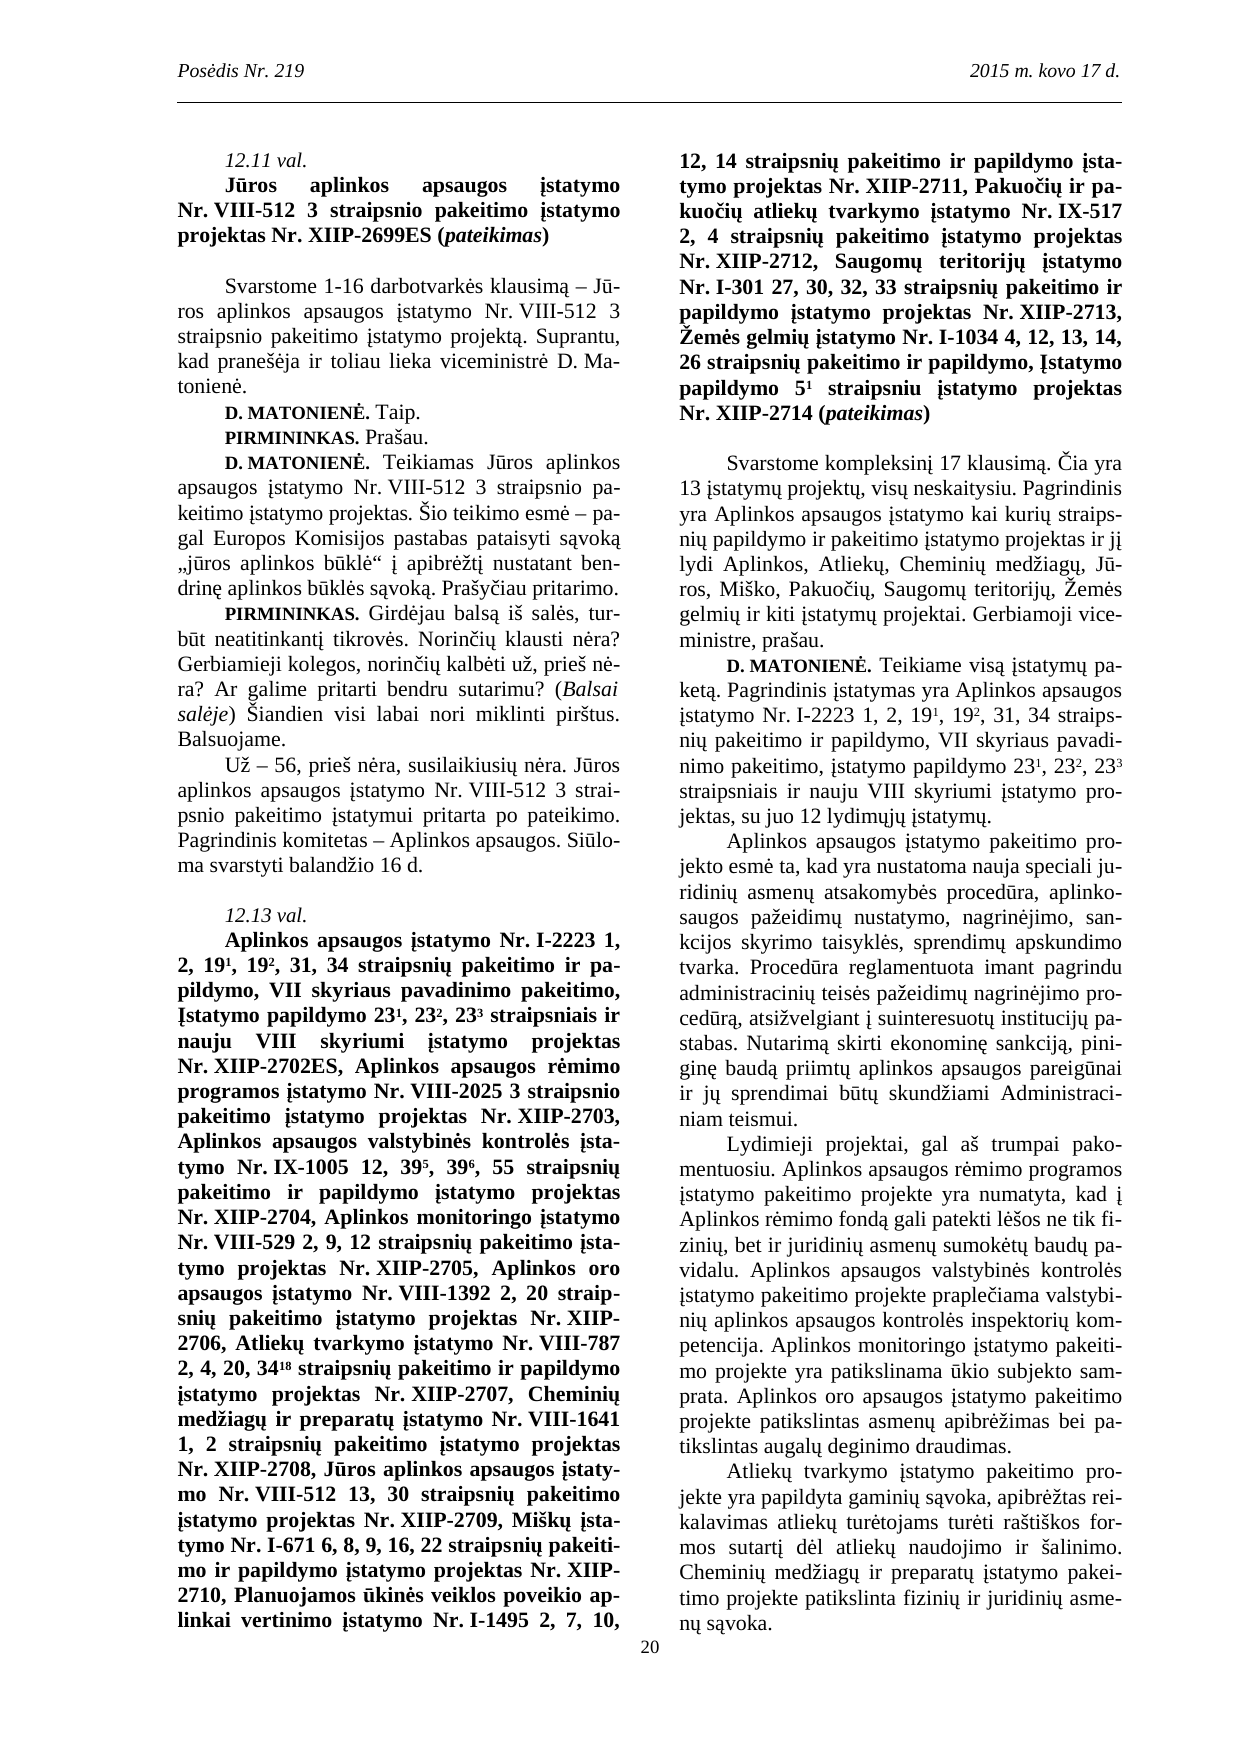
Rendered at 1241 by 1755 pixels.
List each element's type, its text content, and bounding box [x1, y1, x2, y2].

text Jū­ros ap­lin­kos ap­sau­gos įsta­ty­mo Nr. VIII-512 3 straips­nio pa­kei­ti­mo įsta­ty­mo pro­jek­tas Nr. XIIP-2699ES (pa­tei­ki­mas) [177, 172, 620, 247]
text 12, 14 straips­nių pa­kei­ti­mo ir pa­pil­dy­mo įsta­ty­mo pro­jek­tas Nr. XIIP-2711, Pa­kuo­čių ir pa­kuo­čių at­lie­kų tvar­ky­mo įsta­ty­mo Nr. IX-517 2, 4 straips­nių pa­kei­ti­mo įsta­ty­mo pro­jek­tas Nr. XIIP-2712, Sau­go­mų te­ri­to­ri­jų įsta­ty­mo Nr. I-301 27, 30, 32, 33 straips­nių pa­kei­ti­mo ir pa­pil­dy­mo įsta­ty­mo pro­jek­tas Nr. XIIP-2713, Že­mės gel­mių įsta­ty­mo Nr. I-1034 4, 12, 13, 14, 26 straips­nių pa­kei­ti­mo ir pa­pil­dy­mo, Įsta­ty­mo pa­pil­dy­mo 51 straips­niu įsta­ty­mo pro­jek­tas Nr. XIIP-2714 (pa­tei­ki­mas) [679, 148, 1122, 425]
text D. MATONIENĖ. Tei­kia­me vi­są įsta­ty­mų pa­ke­tą. Pa­grin­di­nis įsta­ty­mas yra Ap­lin­kos ap­sau­gos įsta­ty­mo Nr. I-2223 1, 2, 191, 192, 31, 34 straips­nių pa­kei­ti­mo ir pa­pil­dy­mo, VII sky­riaus pa­va­di­ni­mo pa­kei­ti­mo, įsta­ty­mo pa­pil­dy­mo 231, 232, 233 straips­niais ir nau­ju VIII sky­riu­mi įsta­ty­mo pro­jek­tas, su juo 12 ly­di­mų­jų įsta­ty­mų. [679, 652, 1122, 828]
text 12.11 val. [224, 148, 620, 172]
text PIRMININKAS. Gir­dė­jau bal­są iš sa­lės, tur­būt ne­ati­tin­kan­tį tik­ro­vės. No­rin­čių klaus­ti nė­ra? Ger­bia­mie­ji ko­le­gos, no­rin­čių kal­bė­ti už, prieš nė­ra? Ar ga­li­me pri­tar­ti ben­dru su­ta­ri­mu? (Bal­sai sa­lė­je) Šian­dien vi­si la­bai no­ri mik­lin­ti pirš­tus. Bal­suo­ja­me. [177, 600, 620, 752]
text Ly­di­mie­ji pro­jek­tai, gal aš trum­pai pa­ko­men­tuo­siu. Ap­lin­kos ap­sau­gos rė­mi­mo pro­gra­mos įsta­ty­mo pa­kei­ti­mo pro­jek­te yra nu­ma­ty­ta, kad į Ap­lin­kos rė­mi­mo fon­dą ga­li pa­tek­ti lė­šos ne tik fi­zi­nių, bet ir ju­ri­di­nių as­me­nų su­mo­kė­tų bau­dų pa­vi­da­lu. Ap­lin­kos ap­sau­gos vals­ty­bi­nės kon­tro­lės įsta­ty­mo pa­kei­ti­mo pro­jek­te pra­ple­čia­ma vals­ty­bi­nių ap­lin­kos ap­sau­gos kon­tro­lės ins­pek­to­rių kom­pe­ten­ci­ja. Ap­lin­kos mo­ni­to­rin­go įsta­ty­mo pa­kei­ti­mo pro­jek­te yra pa­tiks­li­na­ma ūkio sub­jek­to sam­pra­ta. Ap­lin­kos oro ap­sau­gos įsta­ty­mo pa­kei­ti­mo pro­jek­te pa­tiks­lin­tas as­me­nų api­brė­ži­mas bei pa­tiks­lin­tas au­ga­lų de­gi­ni­mo drau­di­mas. [679, 1131, 1122, 1458]
text At­lie­kų tvar­ky­mo įsta­ty­mo pa­kei­ti­mo pro­jek­te yra pa­pil­dy­ta ga­mi­nių są­vo­ka, api­brėž­tas rei­ka­la­vi­mas at­lie­kų tu­rė­to­jams tu­rė­ti raš­tiš­kos for­mos su­tar­tį dėl at­lie­kų nau­do­ji­mo ir ša­li­ni­mo. Che­mi­nių me­džia­gų ir pre­pa­ra­tų įsta­ty­mo pa­kei­timo pro­jek­te pa­tiks­lin­ta fi­zi­nių ir ju­ri­di­nių as­me­nų są­vo­ka. [679, 1458, 1122, 1635]
text Ap­lin­kos ap­sau­gos įsta­ty­mo pa­kei­ti­mo pro­jek­to es­mė ta, kad yra nu­sta­to­ma nau­ja spe­cia­li ju­ri­di­nių as­me­nų at­sa­ko­my­bės pro­ce­dū­ra, ap­lin­ko­sau­gos pa­žei­di­mų nu­sta­ty­mo, nag­ri­nė­ji­mo, san­kci­jos sky­ri­mo tai­syk­lės, spren­di­mų ap­skun­di­mo tvar­ka. Pro­ce­dū­ra reg­la­men­tuo­ta imant pa­grin­du ad­mi­nist­ra­ci­nių tei­sės pa­žei­di­mų nag­ri­nė­ji­mo pro­ce­dū­rą, at­si­žvel­giant į su­in­te­re­suo­tų ins­ti­tu­ci­jų pa­sta­bas. Nu­ta­ri­mą skir­ti eko­no­mi­nę sank­ci­ją, pi­ni­gi­nę bau­dą pri­im­tų ap­lin­kos ap­sau­gos pa­rei­gū­nai ir jų spren­di­mai bū­tų skun­džia­mi Ad­mi­nist­ra­ci­niam teis­mui. [679, 828, 1122, 1131]
text Ap­lin­kos ap­sau­gos įsta­ty­mo Nr. I-2223 1, 2, 191, 192, 31, 34 straips­nių pa­kei­ti­mo ir pa­pildy­mo, VII sky­riaus pa­va­di­ni­mo pa­kei­ti­mo, Įsta­ty­mo pa­pil­dy­mo 231, 232, 233 straips­niais ir nau­ju VIII sky­riu­mi įsta­ty­mo pro­jek­tas Nr. XIIP-2702ES, Ap­lin­kos ap­sau­gos rė­mi­mo pro­gra­mos įsta­ty­mo Nr. VIII-2025 3 straips­nio pa­kei­ti­mo įsta­ty­mo pro­jek­tas Nr. XIIP-2703, Ap­lin­kos ap­sau­gos vals­ty­bi­nės kon­tro­lės įsta­tymo Nr. IX-1005 12, 395, 396, 55 straips­nių pakei­ti­mo ir pa­pil­dy­mo įsta­ty­mo pro­jek­tas Nr. XIIP-2704, Ap­lin­kos mo­ni­to­rin­go įsta­ty­mo Nr. VIII-529 2, 9, 12 straips­nių pa­kei­ti­mo įsta­ty­mo pro­jek­tas Nr. XIIP-2705, Ap­lin­kos oro ap­sau­gos įsta­ty­mo Nr. VIII-1392 2, 20 straip­snių pa­kei­ti­mo įsta­ty­mo pro­jek­tas Nr. XIIP-2706, At­lie­kų tvar­ky­mo įsta­ty­mo Nr. VIII-787 2, 4, 20, 3418 straips­nių pa­kei­ti­mo ir pa­pil­dy­mo įsta­ty­mo pro­jek­tas Nr. XIIP-2707, Che­mi­nių me­džia­gų ir pre­pa­ra­tų įsta­ty­mo Nr. VIII-1641 1, 2 straips­nių pa­kei­ti­mo įsta­ty­mo pro­jek­tas Nr. XIIP-2708, Jū­ros ap­lin­kos ap­sau­gos įsta­ty­mo Nr. VIII-512 13, 30 straips­nių pa­kei­ti­mo įsta­ty­mo pro­jek­tas Nr. XIIP-2709, Miš­kų įsta­ty­mo Nr. I-671 6, 8, 9, 16, 22 straips­nių pa­kei­ti­mo ir pa­pil­dy­mo įsta­ty­mo pro­jek­tas Nr. XIIP-2710, Pla­nuo­ja­mos ūki­nės veik­los po­vei­kio ap­lin­kai ver­ti­ni­mo įsta­ty­mo Nr. I-1495 2, 7, 10, [177, 927, 620, 1633]
text PIRMININKAS. Pra­šau. [177, 424, 620, 449]
text D. MATONIENĖ. Tei­kia­mas Jū­ros ap­lin­kos ap­sau­gos įsta­ty­mo Nr. VIII-512 3 straips­nio pa­kei­ti­mo įsta­ty­mo pro­jek­tas. Šio tei­ki­mo es­mė – pa­gal Eu­ro­pos Ko­mi­si­jos pa­sta­bas pa­tai­sy­ti są­vo­ką „jū­ros ap­lin­kos būk­lė“ į api­brėž­tį nu­sta­tant ben­dri­nę ap­lin­kos būk­lės są­vo­ką. Pra­šy­čiau pri­ta­ri­mo. [177, 449, 620, 600]
text Svars­to­me 1-16 dar­bo­tvarkės klau­si­mą – Jū­ros ap­lin­kos ap­sau­gos įsta­ty­mo Nr. VIII-512 3 strai­ps­nio pa­kei­ti­mo įsta­ty­mo pro­jek­tą. Su­pran­tu, kad pra­ne­šė­ja ir to­liau lie­ka vi­ce­mi­nist­rė D. Ma­tonie­nė. [177, 273, 620, 399]
text Už – 56, prieš nė­ra, su­si­lai­kiu­sių nė­ra. Jū­ros ap­lin­kos ap­sau­gos įsta­ty­mo Nr. VIII-512 3 strai­ps­nio pa­kei­ti­mo įsta­ty­mui pri­tar­ta po pa­tei­ki­mo. Pa­grin­di­nis ko­mi­te­tas – Ap­lin­kos ap­sau­gos. Siū­lo­ma svars­ty­ti ba­lan­džio 16 d. [177, 752, 620, 878]
text D. MATONIENĖ. Taip. [177, 399, 620, 424]
text 12.13 val. [224, 903, 620, 927]
text Svars­to­me kom­plek­si­nį 17 klau­si­mą. Čia yra 13 įsta­ty­mų pro­jek­tų, vi­sų ne­skai­ty­siu. Pa­grin­di­nis yra Ap­lin­kos ap­sau­gos įsta­ty­mo kai ku­rių strai­ps­nių pa­pil­dy­mo ir pa­kei­ti­mo įsta­ty­mo pro­jek­tas ir jį ly­di Ap­lin­kos, At­lie­kų, Che­mi­nių me­džia­gų, Jū­ros, Miš­ko, Pa­kuo­čių, Sau­go­mų te­ri­to­ri­jų, Že­mės gel­mių ir ki­ti įsta­ty­mų pro­jek­tai. Ger­bia­mo­ji vi­ce­mi­nist­re, pra­šau. [679, 450, 1122, 652]
